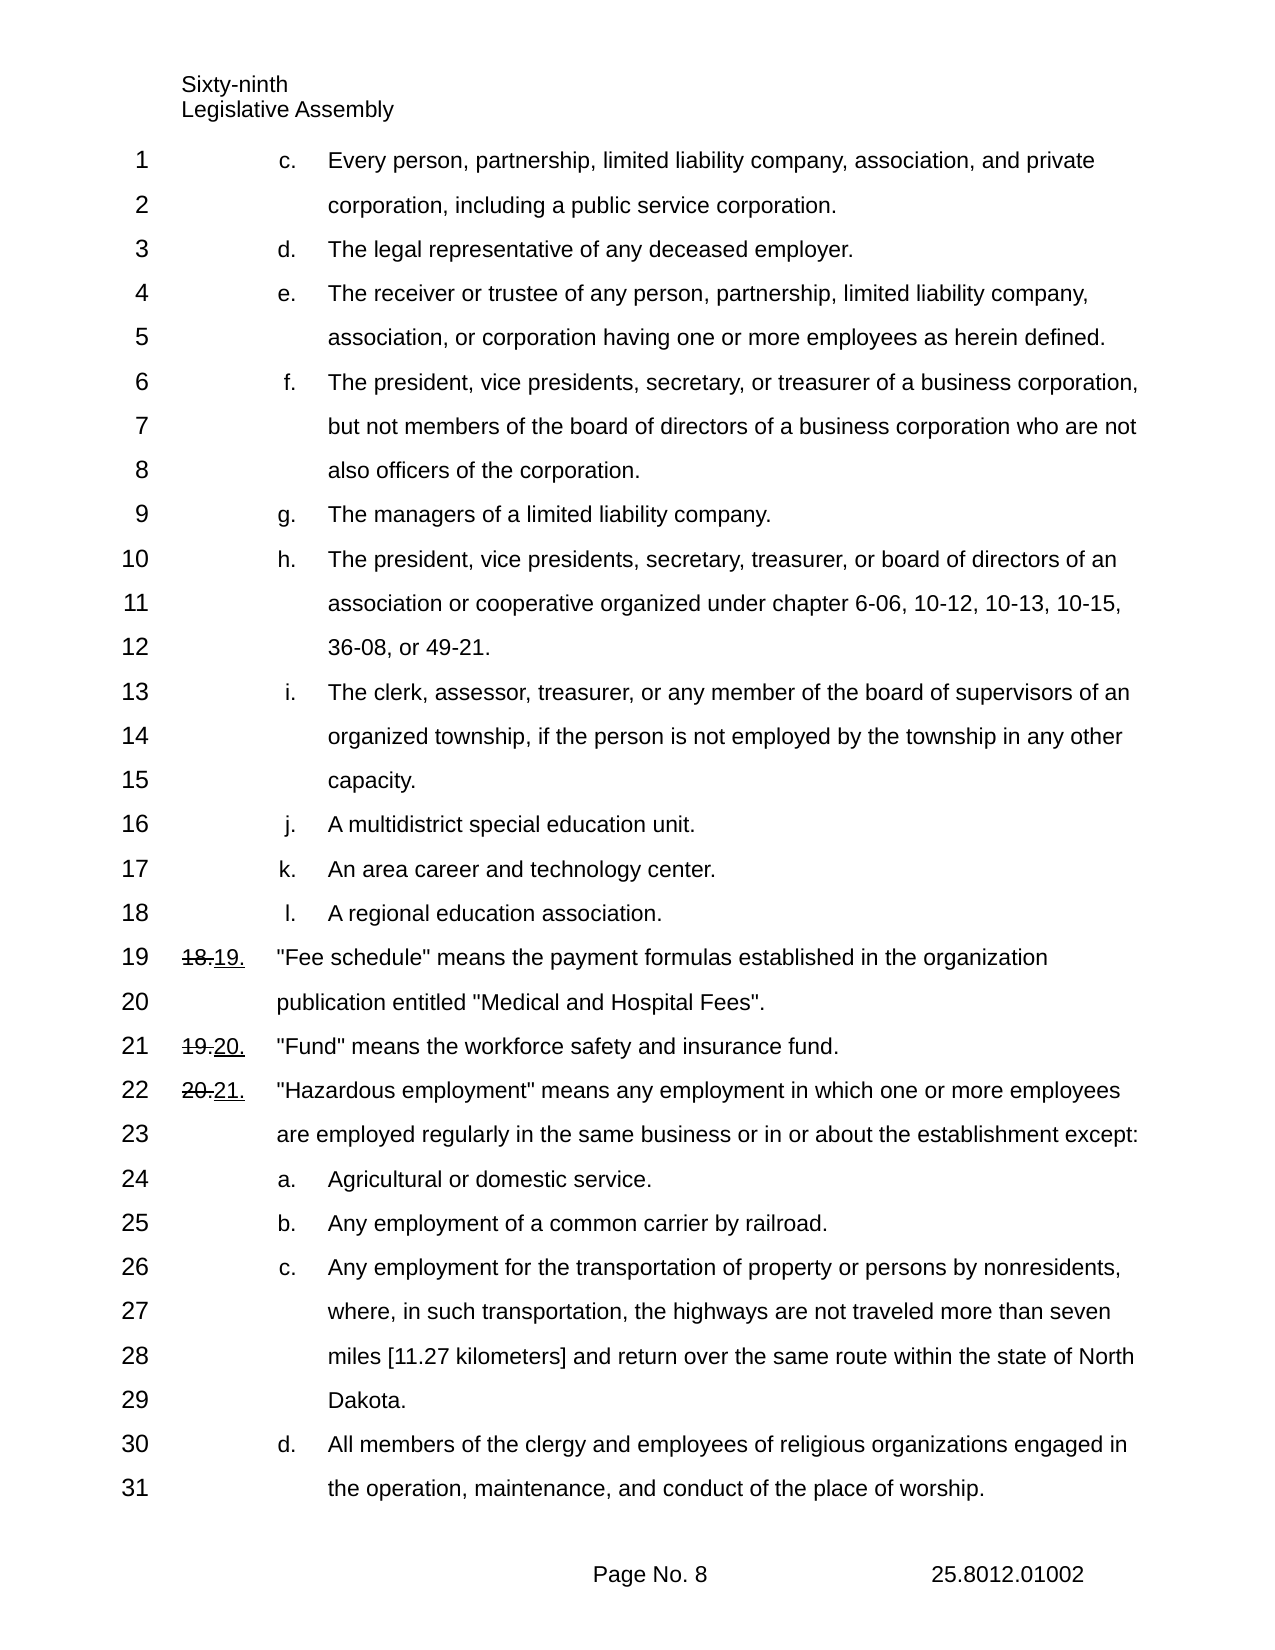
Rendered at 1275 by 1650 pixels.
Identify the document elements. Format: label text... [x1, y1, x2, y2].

text e. The receiver or trustee of any person, partnership, limited liability company, association, or corporation having one or more employees as herein defined. [181, 266, 1154, 355]
text 19.20. "Fund" means the workforce safety and insurance fund. [181, 1019, 1154, 1063]
text l. A regional education association. [181, 886, 1154, 930]
text i. The clerk, assessor, treasurer, or any member of the board of supervisors of an organized township, if the person is not employed by the township in any other capacity. [181, 664, 1154, 797]
text 20.21. "Hazardous employment" means any employment in which one or more employees are employed regularly in the same business or in or about the establishment except: [181, 1063, 1154, 1152]
text b. Any employment of a common carrier by railroad. [181, 1196, 1154, 1240]
text f. The president, vice presidents, secretary, or treasurer of a business corporation, but not members of the board of directors of a business corporation who are not also officers of the corporation. [181, 355, 1154, 487]
text h. The president, vice presidents, secretary, treasurer, or board of directors of an association or cooperative organized under chapter 6‑06, 10‑12, 10‑13, 10‑15, 36‑08, or 49‑21. [181, 532, 1154, 664]
text j. A multidistrict special education unit. [181, 797, 1154, 842]
text k. An area career and technology center. [181, 842, 1154, 886]
text g. The managers of a limited liability company. [181, 487, 1154, 532]
text c. Every person, partnership, limited liability company, association, and private corporation, including a public service corporation. [181, 133, 1154, 222]
text 18.19. "Fee schedule" means the payment formulas established in the organization publication entitled "Medical and Hospital Fees". [181, 930, 1154, 1019]
text a. Agricultural or domestic service. [181, 1152, 1154, 1196]
text d. All members of the clergy and employees of religious organizations engaged in the operation, maintenance, and conduct of the place of worship. [181, 1417, 1154, 1506]
text d. The legal representative of any deceased employer. [181, 222, 1154, 266]
text c. Any employment for the transportation of property or persons by nonresidents, where, in such transportation, the highways are not traveled more than seven miles [11.27 kilometers] and return over the same route within the state of North Dakota. [181, 1240, 1154, 1417]
